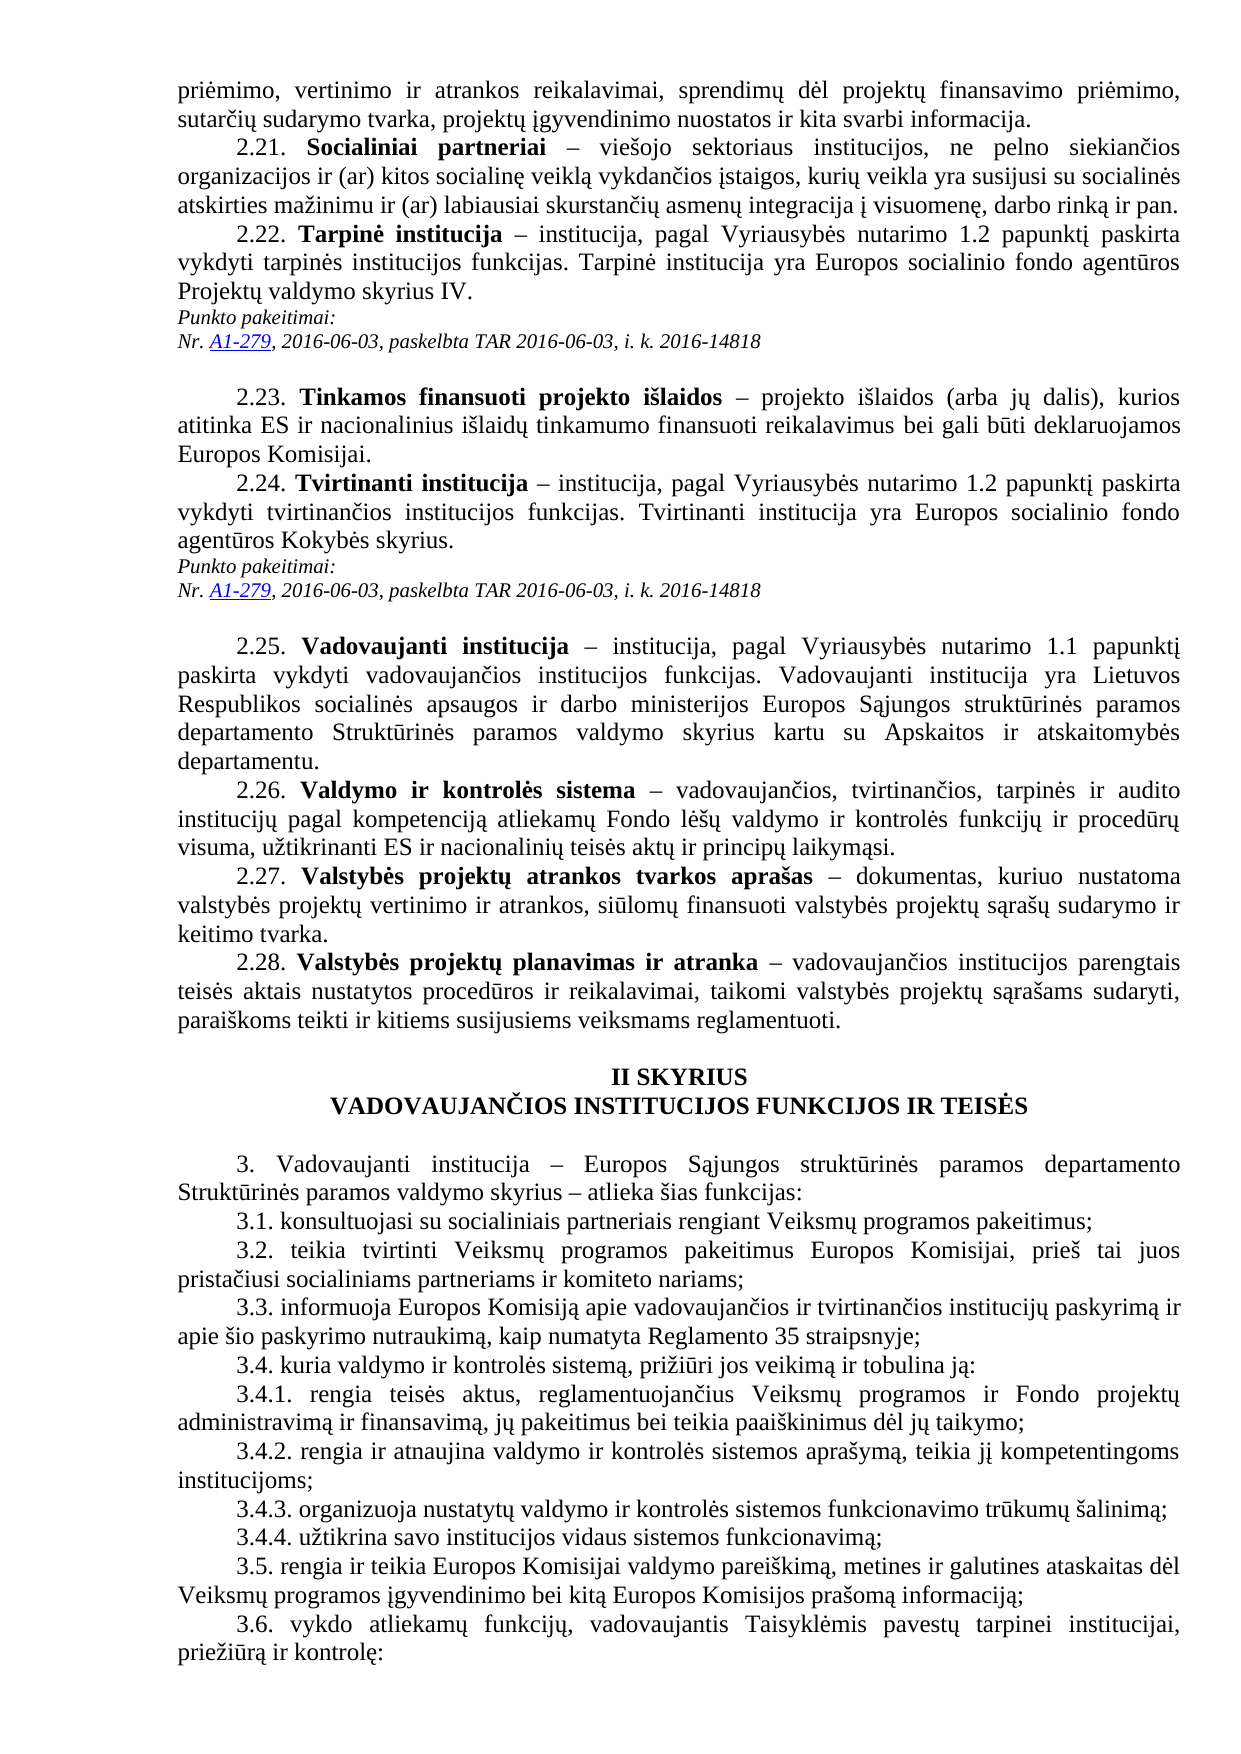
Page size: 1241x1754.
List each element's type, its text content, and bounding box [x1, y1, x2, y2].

text 2.27. Valstybės projektų atrankos tvarkos aprašas – dokumentas, kuriuo nustatoma valstybės projektų vertinimo ir atrankos, siūlomų finansuoti valstybės projektų sąrašų sudarymo ir keitimo tvarka. [177, 861, 1181, 947]
text 3.2. teikia tvirtinti Veiksmų programos pakeitimus Europos Komisijai, prieš tai juos pristačiusi socialiniams partneriams ir komiteto nariams; [177, 1235, 1181, 1292]
text Punkto pakeitimai: [177, 305, 1181, 329]
text 3. Vadovaujanti institucija – Europos Sąjungos struktūrinės paramos departamento Struktūrinės paramos valdymo skyrius – atlieka šias funkcijas: [177, 1149, 1181, 1206]
text priėmimo, vertinimo ir atrankos reikalavimai, sprendimų dėl projektų finansavimo priėmimo, sutarčių sudarymo tvarka, projektų įgyvendinimo nuostatos ir kita svarbi informacija. [177, 75, 1181, 132]
text 2.24. Tvirtinanti institucija – institucija, pagal Vyriausybės nutarimo 1.2 papunktį paskirta vykdyti tvirtinančios institucijos funkcijas. Tvirtinanti institucija yra Europos socialinio fondo agentūros Kokybės skyrius. [177, 468, 1181, 554]
text 3.4.4. užtikrina savo institucijos vidaus sistemos funkcionavimą; [177, 1522, 1181, 1551]
text 3.1. konsultuojasi su socialiniais partneriais rengiant Veiksmų programos pakeitimus; [177, 1206, 1181, 1235]
text 3.6. vykdo atliekamų funkcijų, vadovaujantis Taisyklėmis pavestų tarpinei institucijai, priežiūrą ir kontrolę: [177, 1609, 1181, 1666]
text VADOVAUJANČIOS INSTITUCIJOS FUNKCIJOS IR TEISĖS [177, 1091, 1181, 1120]
text 3.5. rengia ir teikia Europos Komisijai valdymo pareiškimą, metines ir galutines ataskaitas dėl Veiksmų programos įgyvendinimo bei kitą Europos Komisijos prašomą informaciją; [177, 1551, 1181, 1609]
text 2.28. Valstybės projektų planavimas ir atranka – vadovaujančios institucijos parengtais teisės aktais nustatytos procedūros ir reikalavimai, taikomi valstybės projektų sąrašams sudaryti, paraiškoms teikti ir kitiems susijusiems veiksmams reglamentuoti. [177, 947, 1181, 1034]
text 2.23. Tinkamos finansuoti projekto išlaidos – projekto išlaidos (arba jų dalis), kurios atitinka ES ir nacionalinius išlaidų tinkamumo finansuoti reikalavimus bei gali būti deklaruojamos Europos Komisijai. [177, 382, 1181, 468]
text 3.4. kuria valdymo ir kontrolės sistemą, prižiūri jos veikimą ir tobulina ją: [177, 1350, 1181, 1379]
text 3.4.1. rengia teisės aktus, reglamentuojančius Veiksmų programos ir Fondo projektų administravimą ir finansavimą, jų pakeitimus bei teikia paaiškinimus dėl jų taikymo; [177, 1379, 1181, 1436]
text 2.22. Tarpinė institucija – institucija, pagal Vyriausybės nutarimo 1.2 papunktį paskirta vykdyti tarpinės institucijos funkcijas. Tarpinė institucija yra Europos socialinio fondo agentūros Projektų valdymo skyrius IV. [177, 219, 1181, 305]
text Nr. A1-279, 2016-06-03, paskelbta TAR 2016-06-03, i. k. 2016-14818 [177, 329, 1181, 353]
text 2.25. Vadovaujanti institucija – institucija, pagal Vyriausybės nutarimo 1.1 papunktį paskirta vykdyti vadovaujančios institucijos funkcijas. Vadovaujanti institucija yra Lietuvos Respublikos socialinės apsaugos ir darbo ministerijos Europos Sąjungos struktūrinės paramos departamento Struktūrinės paramos valdymo skyrius kartu su Apskaitos ir atskaitomybės departamentu. [177, 631, 1181, 775]
text Punkto pakeitimai: [177, 554, 1181, 578]
text 3.4.2. rengia ir atnaujina valdymo ir kontrolės sistemos aprašymą, teikia jį kompetentingoms institucijoms; [177, 1436, 1181, 1494]
text 3.3. informuoja Europos Komisiją apie vadovaujančios ir tvirtinančios institucijų paskyrimą ir apie šio paskyrimo nutraukimą, kaip numatyta Reglamento 35 straipsnyje; [177, 1292, 1181, 1350]
text 2.26. Valdymo ir kontrolės sistema – vadovaujančios, tvirtinančios, tarpinės ir audito institucijų pagal kompetenciją atliekamų Fondo lėšų valdymo ir kontrolės funkcijų ir procedūrų visuma, užtikrinanti ES ir nacionalinių teisės aktų ir principų laikymąsi. [177, 775, 1181, 861]
text Nr. A1-279, 2016-06-03, paskelbta TAR 2016-06-03, i. k. 2016-14818 [177, 578, 1181, 602]
text 3.4.3. organizuoja nustatytų valdymo ir kontrolės sistemos funkcionavimo trūkumų šalinimą; [177, 1494, 1181, 1522]
text 2.21. Socialiniai partneriai – viešojo sektoriaus institucijos, ne pelno siekiančios organizacijos ir (ar) kitos socialinę veiklą vykdančios įstaigos, kurių veikla yra susijusi su socialinės atskirties mažinimu ir (ar) labiausiai skurstančių asmenų integracija į visuomenę, darbo rinką ir pan. [177, 132, 1181, 219]
text II SKYRIUS [177, 1062, 1181, 1091]
